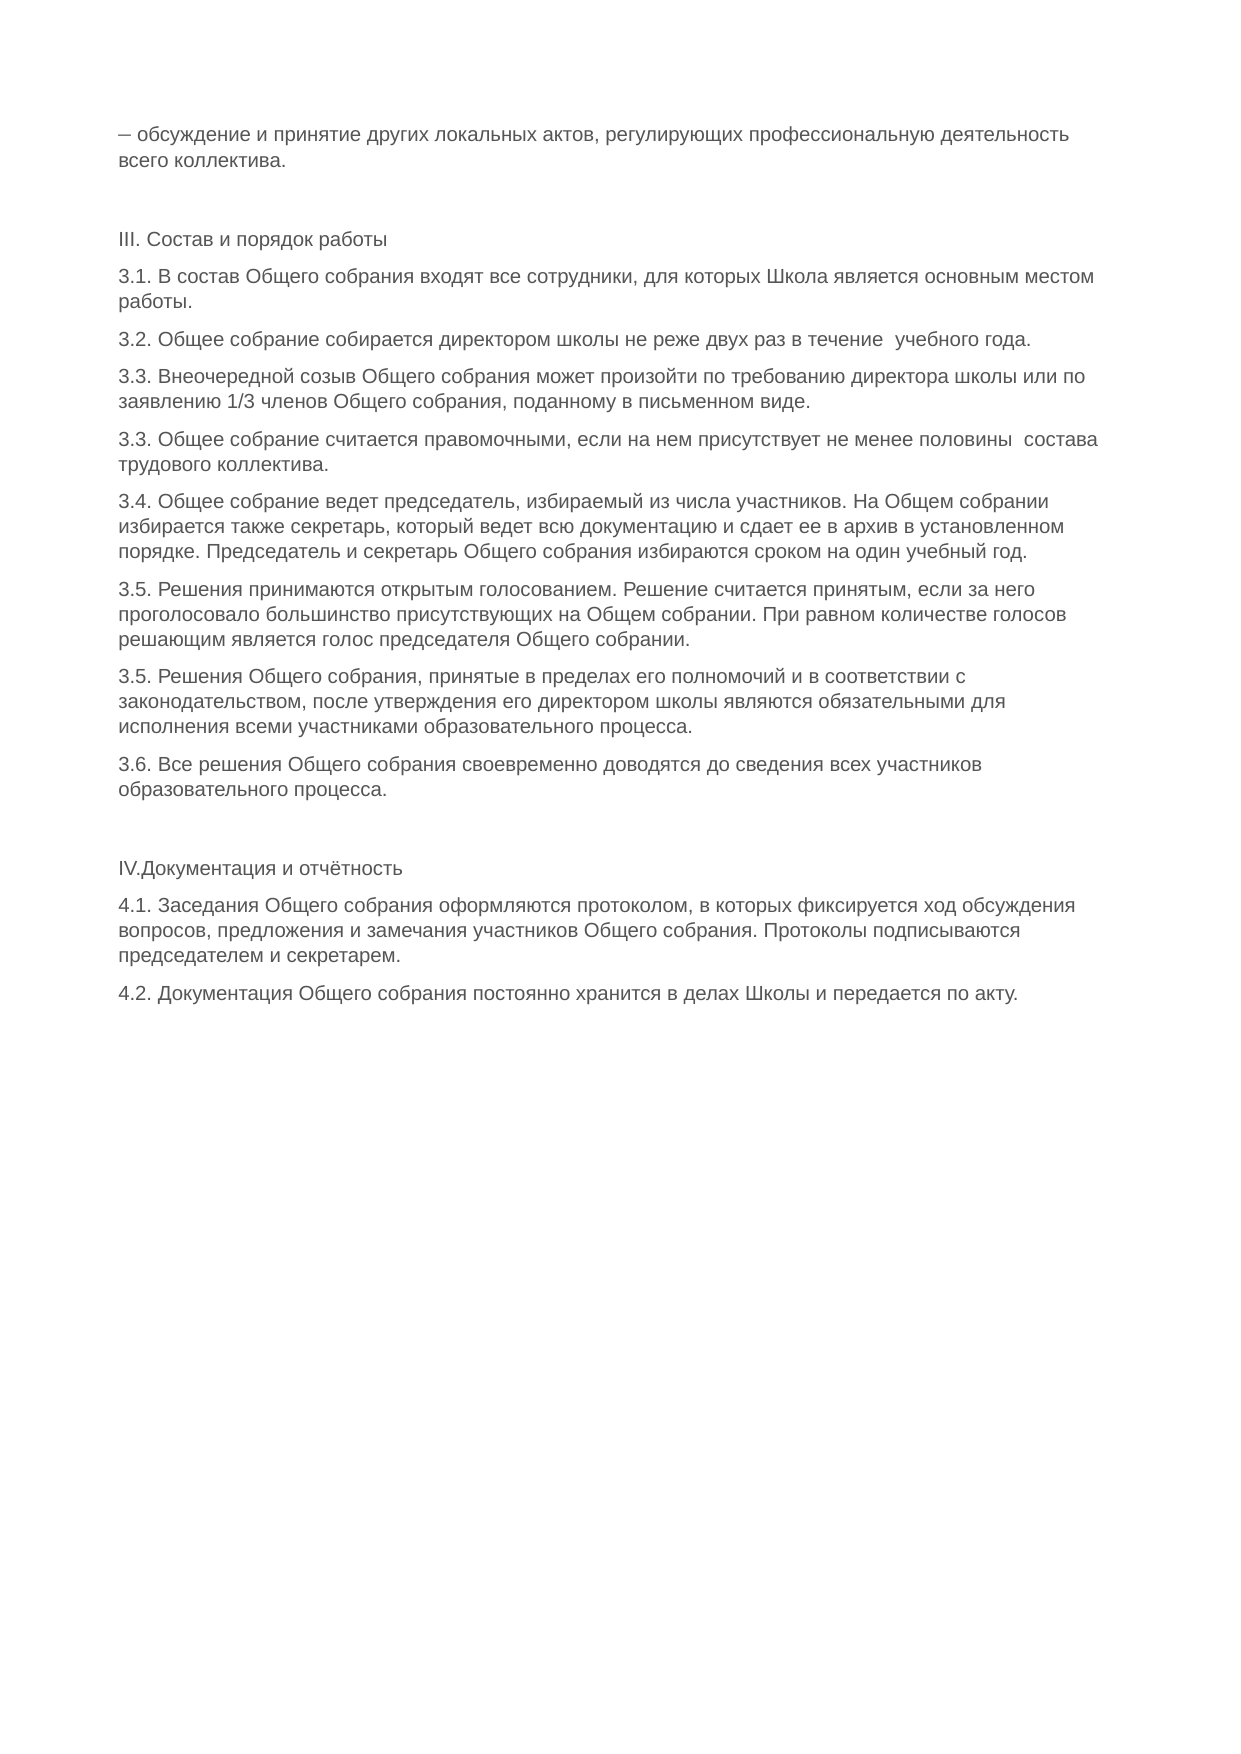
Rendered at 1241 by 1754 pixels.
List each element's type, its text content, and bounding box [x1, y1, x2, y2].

text 3.3. Внеочередной созыв Общего собрания может произойти по требованию директора школы или по заявлению 1/3 членов Общего собрания, поданному в письменном виде. [118, 363, 1122, 413]
text IV.Документация и отчётность [118, 854, 1122, 879]
text – обсуждение и принятие других локальных актов, регулирующих профессиональную деятельность всего коллектива. [118, 118, 1122, 172]
text 3.5. Решения Общего собрания, принятые в пределах его полномочий и в соответствии с законодательством, после утверждения его директором школы являются обязательными для исполнения всеми участниками образовательного процесса. [118, 663, 1122, 738]
text 3.4. Общее собрание ведет председатель, избираемый из числа участников. На Общем собрании избирается также секретарь, который ведет всю документацию и сдает ее в архив в установленном порядке. Председатель и секретарь Общего собрания избираются сроком на один учебный год. [118, 488, 1122, 563]
text III. Состав и порядок работы [118, 226, 1122, 251]
text 3.6. Все решения Общего собрания своевременно доводятся до сведения всех участников образовательного процесса. [118, 751, 1122, 801]
text 3.3. Общее собрание считается правомочными, если на нем присутствует не менее половины состава трудового коллектива. [118, 426, 1122, 476]
text 3.2. Общее собрание собирается директором школы не реже двух раз в течение учебного года. [118, 326, 1122, 351]
text 3.5. Решения принимаются открытым голосованием. Решение считается принятым, если за него проголосовало большинство присутствующих на Общем собрании. При равном количестве голосов решающим является голос председателя Общего собрании. [118, 576, 1122, 651]
text 3.1. В состав Общего собрания входят все сотрудники, для которых Школа является основным местом работы. [118, 263, 1122, 313]
text 4.1. Заседания Общего собрания оформляются протоколом, в которых фиксируется ход обсуждения вопросов, предложения и замечания участников Общего собрания. Протоколы подписываются председателем и секретарем. [118, 892, 1122, 967]
text 4.2. Документация Общего собрания постоянно хранится в делах Школы и передается по акту. [118, 979, 1122, 1004]
